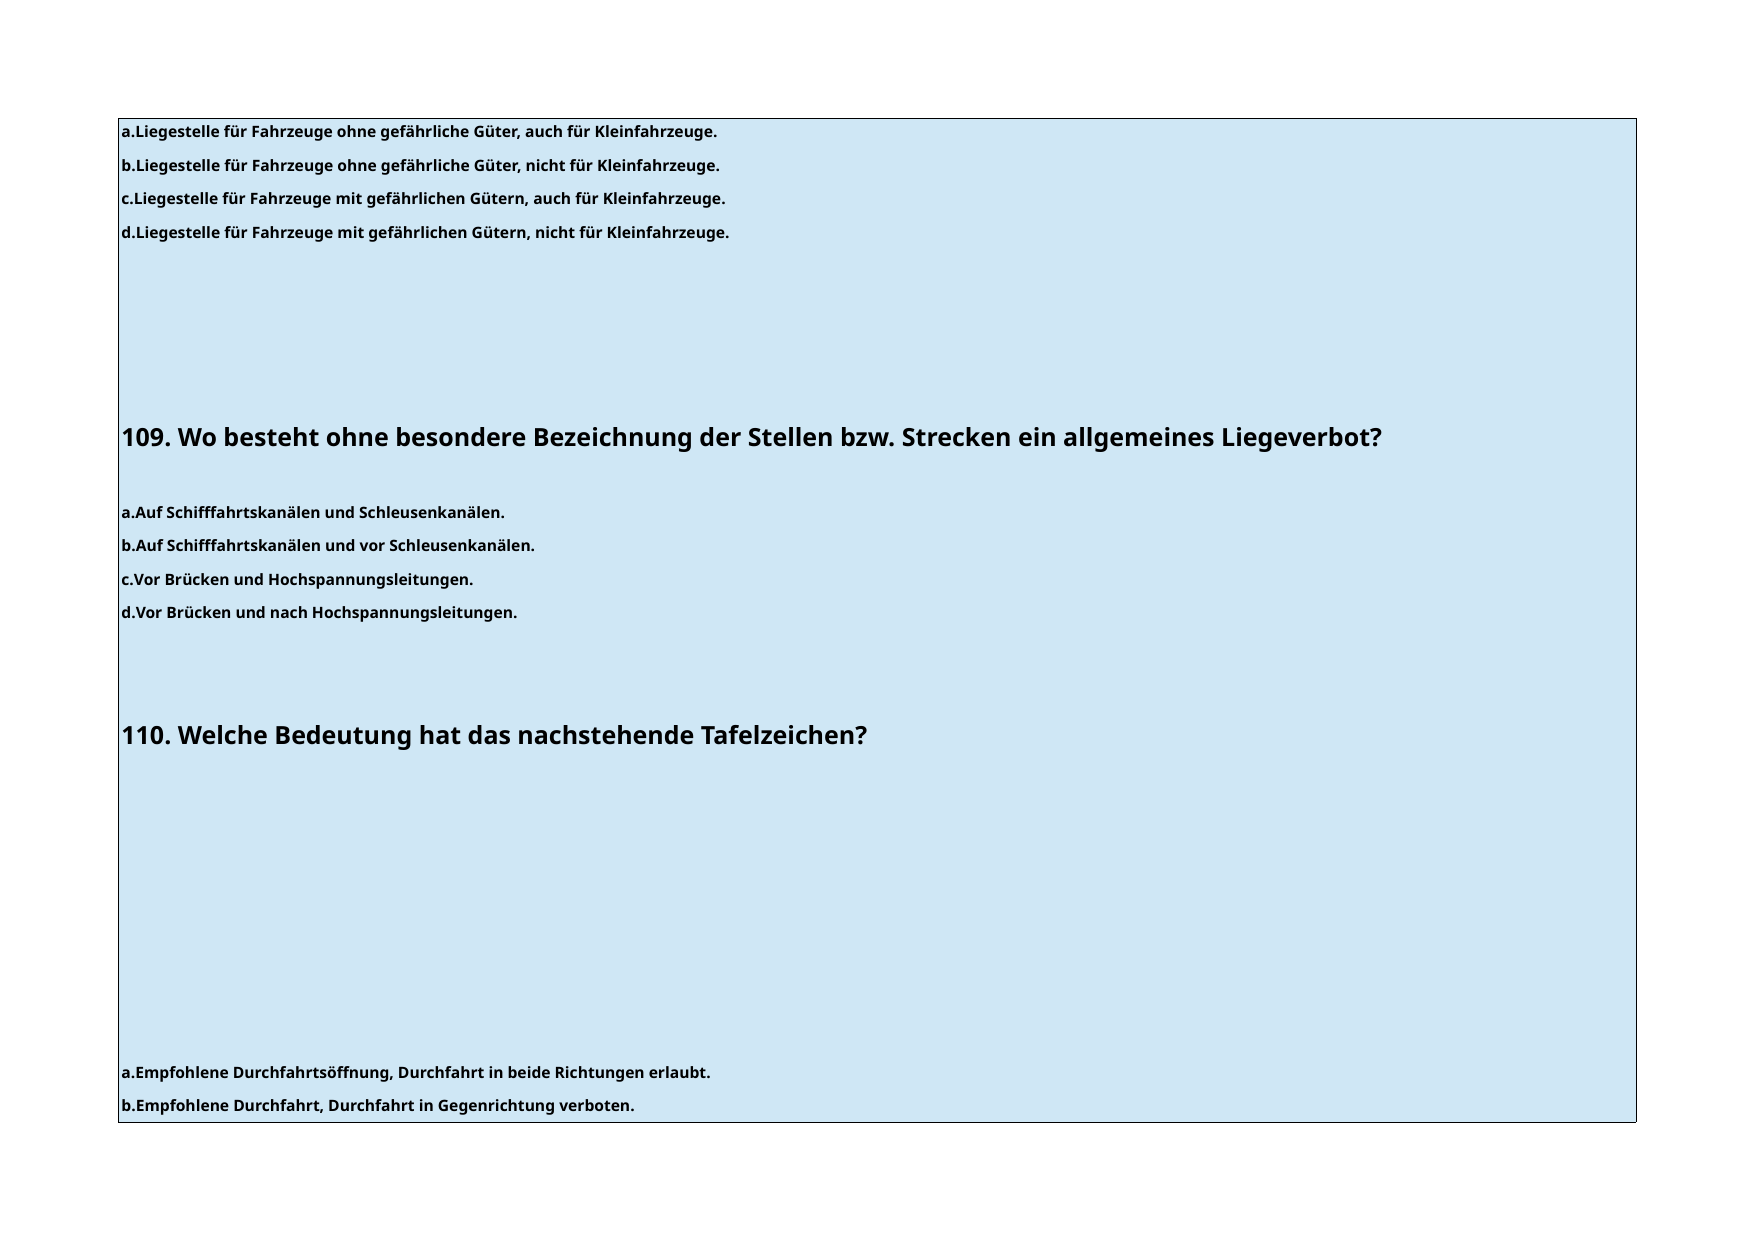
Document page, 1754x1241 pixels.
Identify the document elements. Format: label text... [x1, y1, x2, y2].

list Empfohlene Durchfahrtsöffnung, Durchfahrt in beide Richtungen erlaubt. [121, 1061, 1633, 1083]
list Liegestelle für Fahrzeuge mit gefährlichen Gütern, nicht für Kleinfahrzeuge. [121, 221, 1633, 243]
list Liegestelle für Fahrzeuge mit gefährlichen Gütern, auch für Kleinfahrzeuge. [121, 188, 1633, 209]
list Auf Schifffahrtskanälen und vor Schleusenkanälen. [121, 535, 1633, 556]
list Vor Brücken und Hochspannungsleitungen. [121, 569, 1633, 590]
text 110. Welche Bedeutung hat das nachstehende Tafelzeichen? [121, 718, 1633, 752]
list Liegestelle für Fahrzeuge ohne gefährliche Güter, nicht für Kleinfahrzeuge. [121, 154, 1633, 176]
list Vor Brücken und nach Hochspannungsleitungen. [121, 602, 1633, 623]
text 109. Wo besteht ohne besondere Bezeichnung der Stellen bzw. Strecken ein allgemeines Liegeverbot? [121, 419, 1633, 453]
list Liegestelle für Fahrzeuge ohne gefährliche Güter, auch für Kleinfahrzeuge. [121, 121, 1633, 142]
list Auf Schifffahrtskanälen und Schleusenkanälen. [121, 502, 1633, 523]
list Empfohlene Durchfahrt, Durchfahrt in Gegenrichtung verboten. [121, 1095, 1633, 1116]
